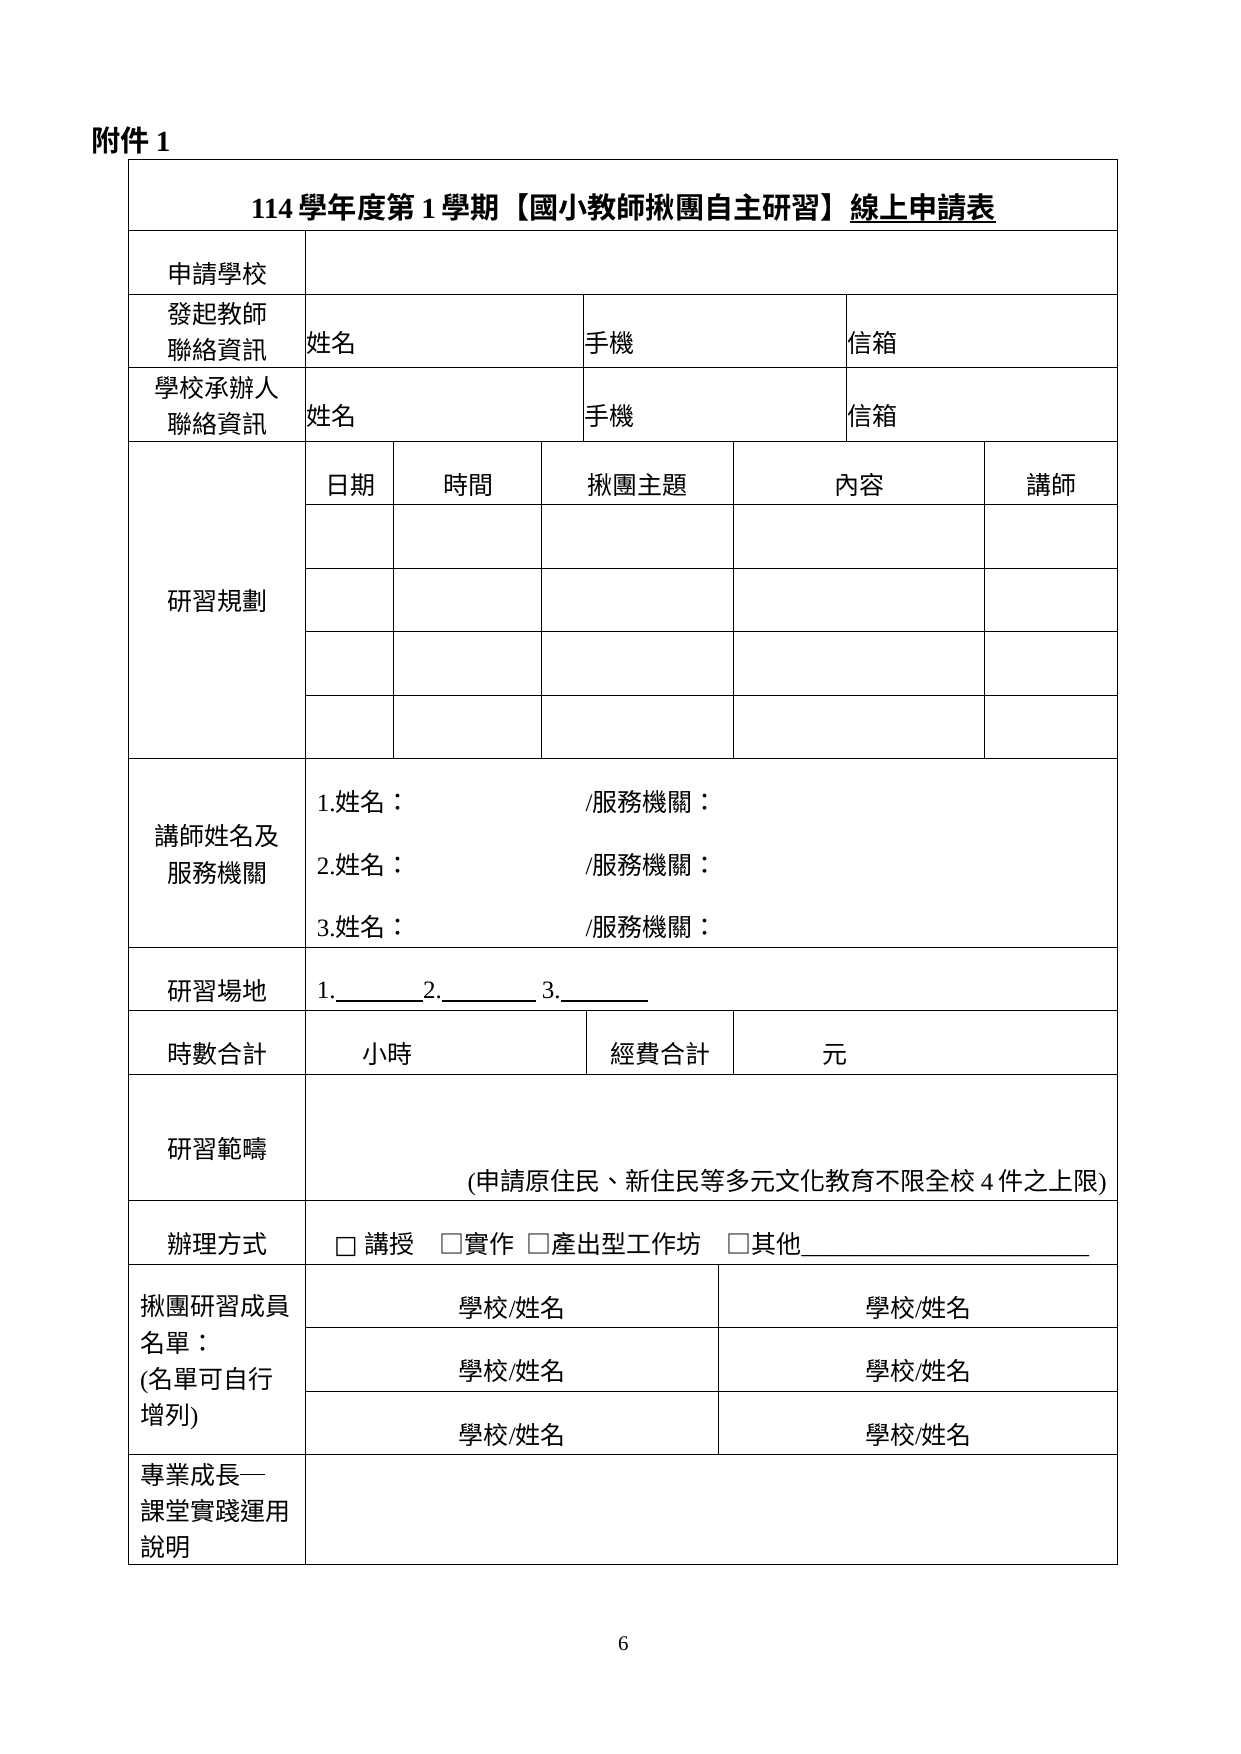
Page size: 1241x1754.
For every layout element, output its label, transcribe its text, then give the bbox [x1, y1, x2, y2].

table_cell [394, 696, 541, 758]
table_cell [734, 632, 984, 695]
table_cell 講師 [985, 442, 1117, 504]
table_cell [734, 569, 984, 631]
table_cell 學校/姓名 [719, 1265, 1117, 1327]
table_cell [306, 505, 393, 568]
table_cell 學校/姓名 [306, 1328, 718, 1391]
table_cell 揪團研習成員名單： (名單可自行增列) [129, 1265, 305, 1454]
table_cell 小時 [306, 1011, 586, 1074]
text 附件1 [77, 97, 1169, 159]
table_cell 申請學校 [129, 231, 305, 293]
table_cell [306, 696, 393, 758]
table_cell 姓名 [306, 295, 583, 367]
table_cell 手機 [584, 368, 846, 441]
table_cell [394, 569, 541, 631]
table_cell [542, 569, 733, 631]
table_cell [542, 632, 733, 695]
table_cell [734, 505, 984, 568]
table_cell 1.姓名： /服務機關： 2.姓名： /服務機關： 3.姓名： /服務機關： [306, 759, 1117, 947]
table_cell (申請原住民、新住民等多元文化教育不限全校4件之上限) [306, 1075, 1117, 1200]
table_cell [985, 632, 1117, 695]
table_cell 1. 2. 3. [306, 948, 1117, 1010]
table_cell 日期 [306, 442, 393, 504]
table_cell 研習規劃 [129, 442, 305, 758]
table_cell [306, 231, 1117, 293]
table_cell 專業成長─ 課堂實踐運用說明 [129, 1455, 305, 1564]
table_cell 揪團主題 [542, 442, 733, 504]
table_cell 學校承辦人 聯絡資訊 [129, 368, 305, 441]
table_cell 學校/姓名 [719, 1392, 1117, 1454]
table_cell [394, 505, 541, 568]
table_cell 發起教師 聯絡資訊 [129, 295, 305, 367]
table_cell [542, 505, 733, 568]
table_cell 姓名 [306, 368, 583, 441]
table_cell 學校/姓名 [719, 1328, 1117, 1391]
table_cell 學校/姓名 [306, 1392, 718, 1454]
table_cell [542, 696, 733, 758]
table_cell 辦理方式 [129, 1201, 305, 1263]
table_cell 研習場地 [129, 948, 305, 1010]
table_cell 時間 [394, 442, 541, 504]
table_cell 經費合計 [587, 1011, 733, 1074]
table_cell 元 [734, 1011, 1117, 1074]
table_cell 研習範疇 [129, 1075, 305, 1200]
table_cell 內容 [734, 442, 984, 504]
table_cell 學校/姓名 [306, 1265, 718, 1327]
table_cell 手機 [584, 295, 846, 367]
table_cell [985, 569, 1117, 631]
table_cell [306, 632, 393, 695]
table_cell [394, 632, 541, 695]
table_header 114學年度第1學期【國小教師揪團自主研習】線上申請表 [129, 160, 1117, 230]
table_cell 講師姓名及 服務機關 [129, 759, 305, 947]
table_cell [306, 569, 393, 631]
table_cell [306, 1455, 1117, 1564]
table_cell □ 講授 □實作 □產出型工作坊 □其他_______________________ [306, 1201, 1117, 1263]
table_cell 信箱 [847, 295, 1117, 367]
table_cell [985, 505, 1117, 568]
table_cell [985, 696, 1117, 758]
table_cell 信箱 [847, 368, 1117, 441]
table_cell [734, 696, 984, 758]
table_cell 時數合計 [129, 1011, 305, 1074]
